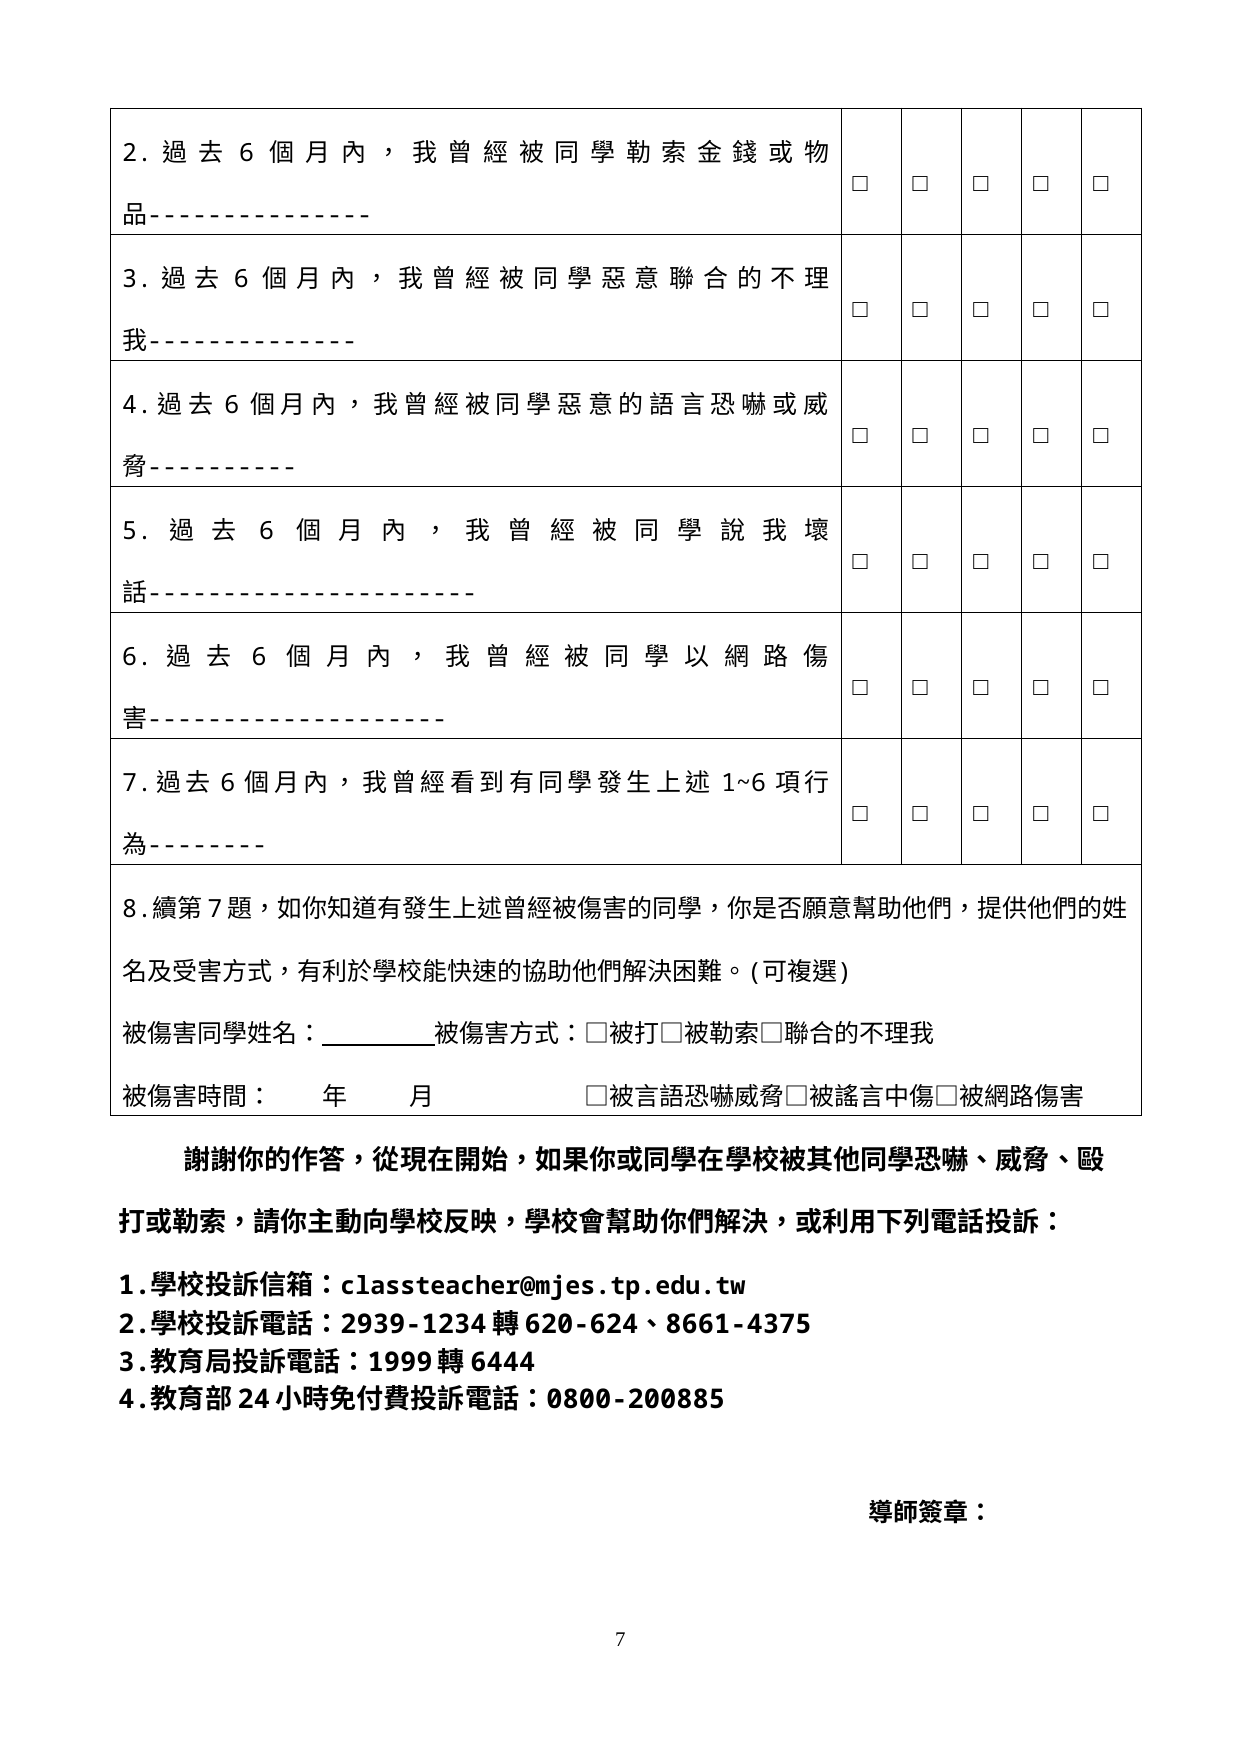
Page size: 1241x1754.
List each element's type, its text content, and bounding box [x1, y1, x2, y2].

table_cell □ [842, 109, 901, 234]
table_cell □ [1082, 235, 1141, 360]
table_cell □ [1082, 739, 1141, 864]
table_cell 3.過去6個月內，我曾經被同學惡意聯合的不理我-------------- [111, 235, 841, 360]
table_cell □ [1082, 487, 1141, 612]
table_cell □ [902, 487, 961, 612]
table_cell □ [1022, 361, 1081, 486]
table_cell □ [902, 361, 961, 486]
text 3.教育局投訴電話：1999轉6444 [118, 1341, 1122, 1378]
table_cell 5.過去6個月內，我曾經被同學說我壞話---------------------- [111, 487, 841, 612]
table_cell □ [962, 109, 1021, 234]
table_cell 6.過去6個月內，我曾經被同學以網路傷害-------------------- [111, 613, 841, 738]
table_cell □ [842, 235, 901, 360]
table_cell □ [962, 361, 1021, 486]
text 1.學校投訴信箱：classteacher@mjes.tp.edu.tw [118, 1241, 1122, 1303]
table_cell □ [842, 613, 901, 738]
table_cell □ [842, 361, 901, 486]
table_cell □ [1022, 235, 1081, 360]
table_cell □ [1082, 109, 1141, 234]
text 2.學校投訴電話：2939-1234轉620-624、8661-4375 [118, 1303, 1122, 1341]
table_cell 8.續第7題，如你知道有發生上述曾經被傷害的同學，你是否願意幫助他們，提供他們的姓名及受害方式，有利於學校能快速的協助他們解決困難。(可複選) 被傷害同學姓名： 被傷害方式：□被打□被勒索□聯合的不理我 被傷害時間： 年 月 □被言語恐嚇威脅□被謠言中傷□被網路傷害 [111, 865, 1141, 1115]
table_cell □ [842, 739, 901, 864]
table_cell □ [1022, 739, 1081, 864]
table_cell 2.過去6個月內，我曾經被同學勒索金錢或物品--------------- [111, 109, 841, 234]
table_cell □ [962, 235, 1021, 360]
text 謝謝你的作答，從現在開始，如果你或同學在學校被其他同學恐嚇、威脅、毆打或勒索，請你主動向學校反映，學校會幫助你們解決，或利用下列電話投訴： [118, 1116, 1122, 1241]
table_cell □ [902, 235, 961, 360]
table_cell 4.過去6個月內，我曾經被同學惡意的語言恐嚇或威脅---------- [111, 361, 841, 486]
table_cell □ [962, 487, 1021, 612]
table_cell □ [1082, 613, 1141, 738]
table_cell □ [902, 109, 961, 234]
text 導師簽章： [118, 1491, 1122, 1528]
text 4.教育部24小時免付費投訴電話：0800-200885 [118, 1378, 1122, 1416]
table_cell □ [962, 613, 1021, 738]
table_cell □ [1022, 487, 1081, 612]
table_cell □ [902, 739, 961, 864]
table_cell □ [902, 613, 961, 738]
table_cell □ [1082, 361, 1141, 486]
table_cell □ [962, 739, 1021, 864]
table_cell □ [1022, 613, 1081, 738]
table_cell □ [842, 487, 901, 612]
table_cell 7.過去6個月內，我曾經看到有同學發生上述1~6項行為-------- [111, 739, 841, 864]
table_cell □ [1022, 109, 1081, 234]
